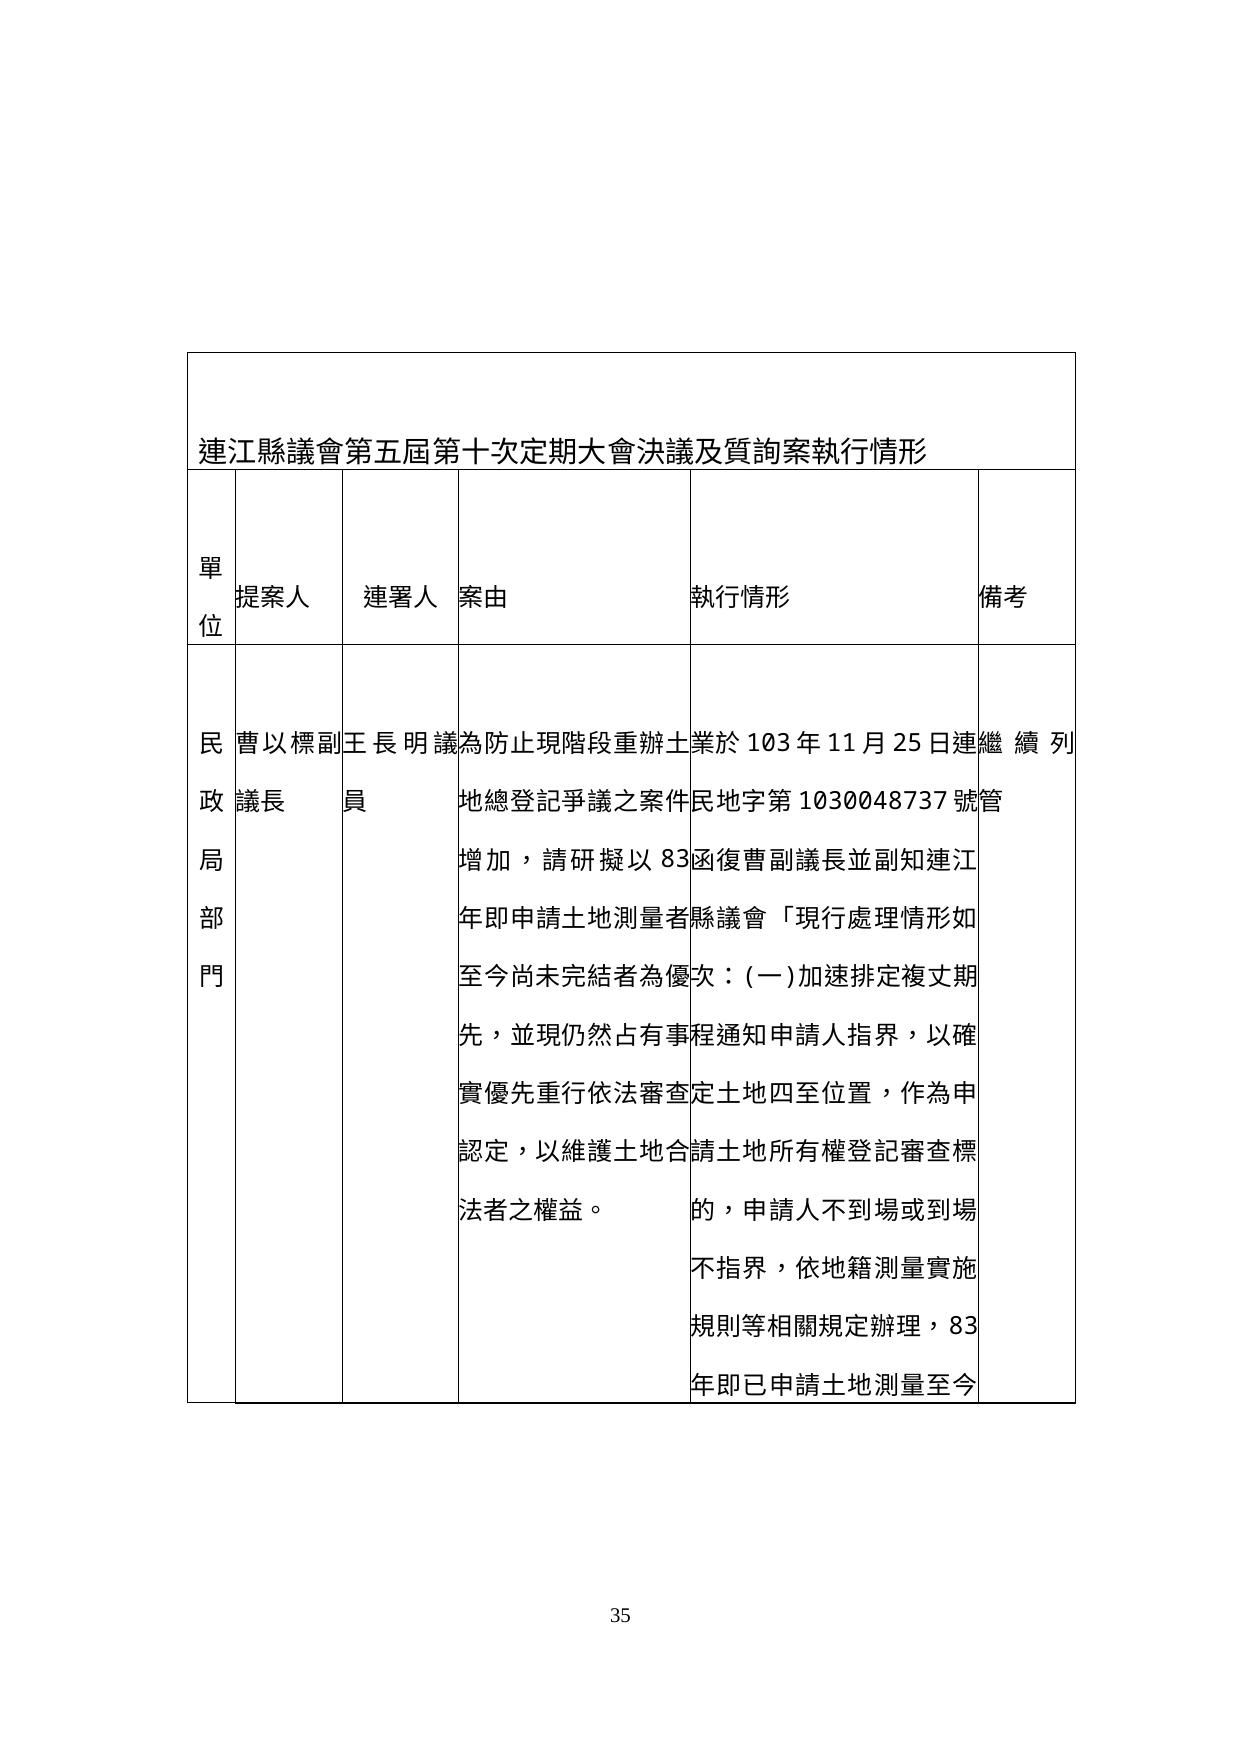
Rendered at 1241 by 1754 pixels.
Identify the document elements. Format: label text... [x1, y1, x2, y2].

table_cell 備考 [979, 470, 1075, 644]
table_cell 執行情形 [691, 470, 978, 644]
table_cell 連署人 [343, 470, 458, 644]
table_cell 案由 [459, 470, 690, 644]
table_cell 業於103年11月25日連民地字第1030048737號函復曹副議長並副知連江縣議會「現行處理情形如次：(一)加速排定複丈期程通知申請人指界，以確定土地四至位置，作為申請土地所有權登記審查標的，申請人不到場或到場不指界，依地籍測量實施規則等相關規定辦理，83年即已申請土地測量至今 [691, 645, 978, 1402]
table_cell 曹以標副議長 [236, 645, 342, 1402]
table_cell 王長明議員 [343, 645, 458, 1402]
table_cell 提案人 [236, 470, 342, 644]
table_header 連江縣議會第五屆第十次定期大會決議及質詢案執行情形 [188, 353, 1075, 469]
table_cell 單位 [188, 470, 235, 644]
table_cell 繼續列管 [979, 645, 1075, 1402]
table_cell 為防止現階段重辦土地總登記爭議之案件增加，請研擬以83年即申請土地測量者至今尚未完結者為優先，並現仍然占有事實優先重行依法審查認定，以維護土地合法者之權益。 [459, 645, 690, 1402]
table_cell 民政局 部門 [188, 645, 235, 1402]
